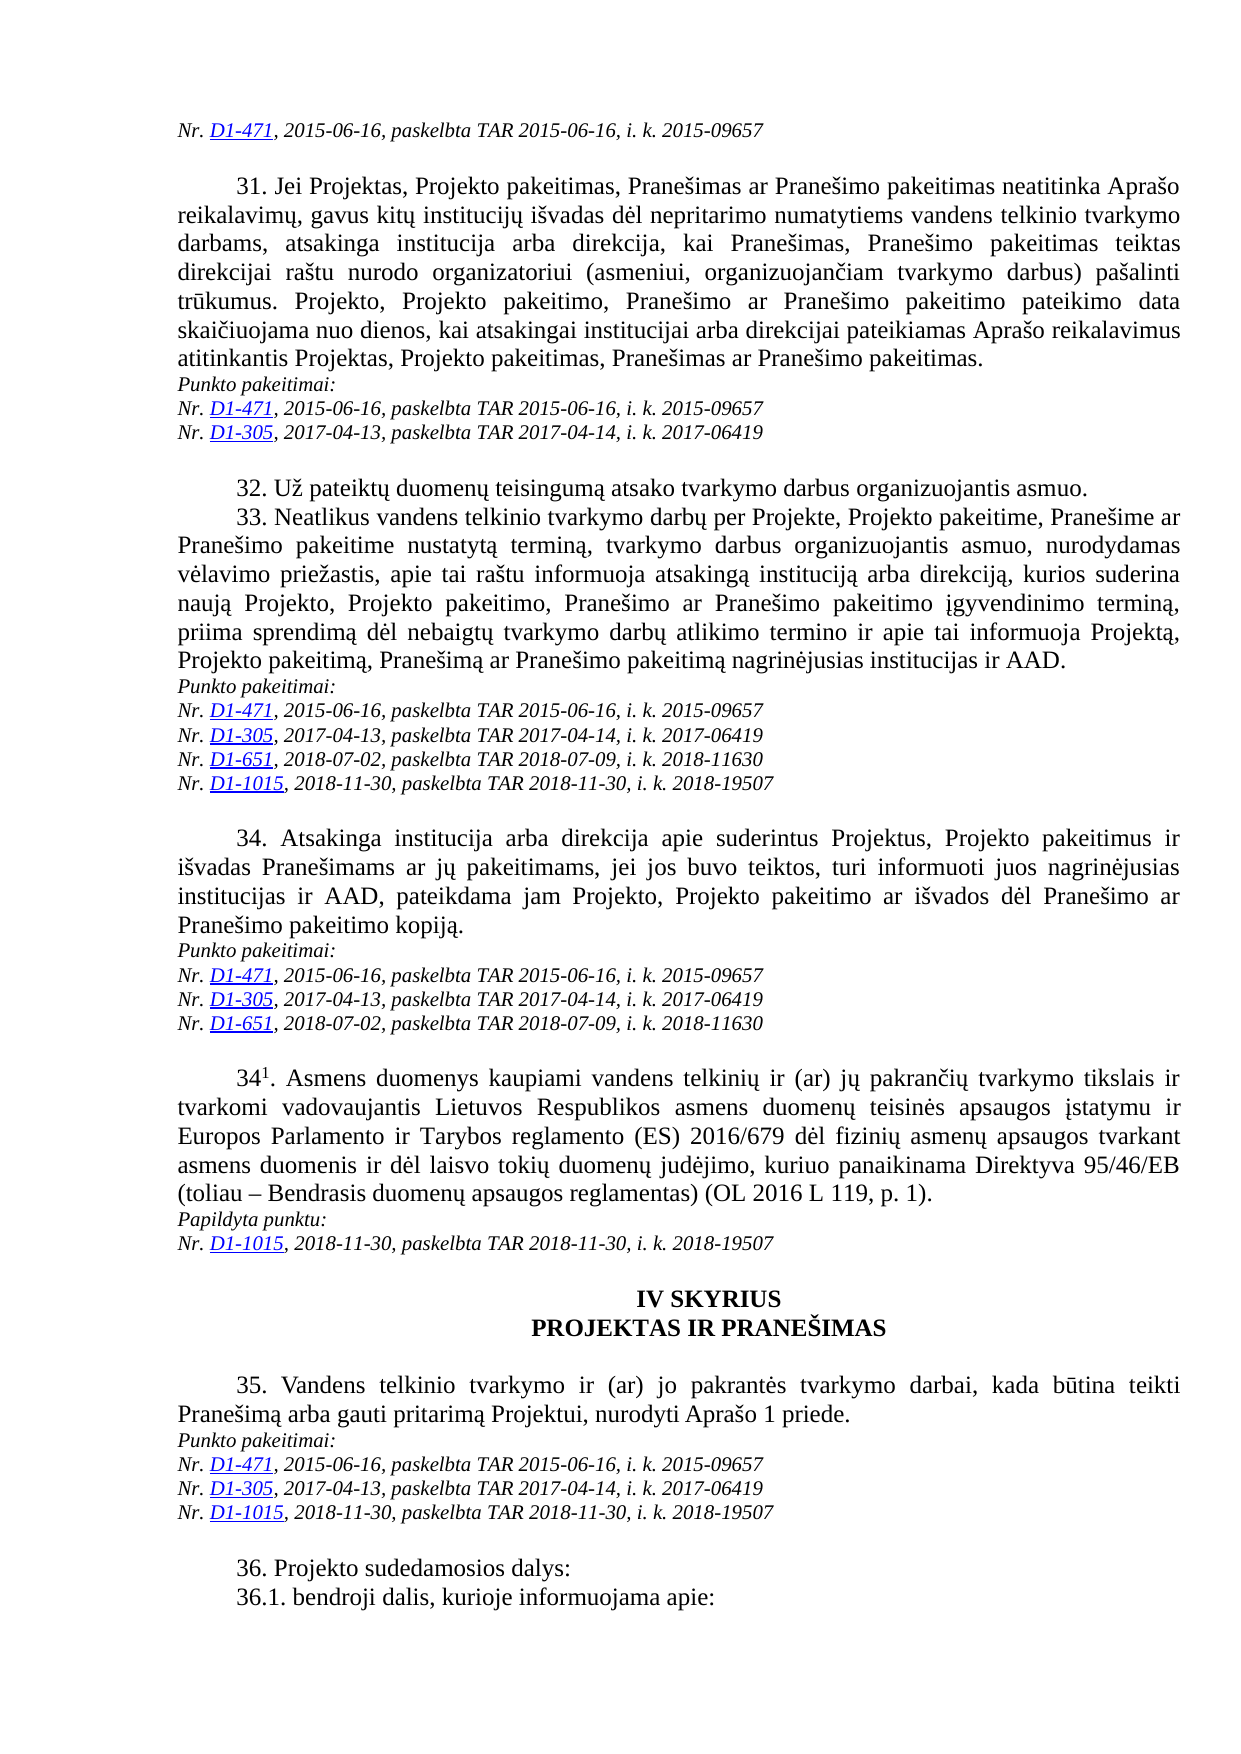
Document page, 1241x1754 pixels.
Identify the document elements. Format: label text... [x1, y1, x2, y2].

text Punkto pakeitimai: [177, 674, 1181, 698]
text Nr. D1-1015, 2018-11-30, paskelbta TAR 2018-11-30, i. k. 2018-19507 [177, 1231, 1181, 1255]
text 33. Neatlikus vandens telkinio tvarkymo darbų per Projekte, Projekto pakeitime, Pranešime ar Pranešimo pakeitime nustatytą terminą, tvarkymo darbus organizuojantis asmuo, nurodydamas vėlavimo priežastis, apie tai raštu informuoja atsakingą instituciją arba direkciją, kurios suderina naują Projekto, Projekto pakeitimo, Pranešimo ar Pranešimo pakeitimo įgyvendinimo terminą, priima sprendimą dėl nebaigtų tvarkymo darbų atlikimo termino ir apie tai informuoja Projektą, Projekto pakeitimą, Pranešimą ar Pranešimo pakeitimą nagrinėjusias institucijas ir AAD. [177, 502, 1181, 674]
text 34. Atsakinga institucija arba direkcija apie suderintus Projektus, Projekto pakeitimus ir išvadas Pranešimams ar jų pakeitimams, jei jos buvo teiktos, turi informuoti juos nagrinėjusias institucijas ir AAD, pateikdama jam Projekto, Projekto pakeitimo ar išvados dėl Pranešimo ar Pranešimo pakeitimo kopiją. [177, 823, 1181, 938]
text Nr. D1-305, 2017-04-13, paskelbta TAR 2017-04-14, i. k. 2017-06419 [177, 420, 1181, 444]
text 36. Projekto sudedamosios dalys: [177, 1553, 1181, 1582]
text Nr. D1-1015, 2018-11-30, paskelbta TAR 2018-11-30, i. k. 2018-19507 [177, 1500, 1181, 1524]
text 31. Jei Projektas, Projekto pakeitimas, Pranešimas ar Pranešimo pakeitimas neatitinka Aprašo reikalavimų, gavus kitų institucijų išvadas dėl nepritarimo numatytiems vandens telkinio tvarkymo darbams, atsakinga institucija arba direkcija, kai Pranešimas, Pranešimo pakeitimas teiktas direkcijai raštu nurodo organizatoriui (asmeniui, organizuojančiam tvarkymo darbus) pašalinti trūkumus. Projekto, Projekto pakeitimo, Pranešimo ar Pranešimo pakeitimo pateikimo data skaičiuojama nuo dienos, kai atsakingai institucijai arba direkcijai pateikiamas Aprašo reikalavimus atitinkantis Projektas, Projekto pakeitimas, Pranešimas ar Pranešimo pakeitimas. [177, 171, 1181, 372]
text Punkto pakeitimai: [177, 938, 1181, 962]
text Nr. D1-471, 2015-06-16, paskelbta TAR 2015-06-16, i. k. 2015-09657 [177, 962, 1181, 987]
text Punkto pakeitimai: [177, 372, 1181, 396]
text IV SKYRIUS [177, 1284, 1181, 1313]
text Nr. D1-305, 2017-04-13, paskelbta TAR 2017-04-14, i. k. 2017-06419 [177, 722, 1181, 747]
text Nr. D1-1015, 2018-11-30, paskelbta TAR 2018-11-30, i. k. 2018-19507 [177, 771, 1181, 795]
text Nr. D1-471, 2015-06-16, paskelbta TAR 2015-06-16, i. k. 2015-09657 [177, 698, 1181, 722]
text Nr. D1-471, 2015-06-16, paskelbta TAR 2015-06-16, i. k. 2015-09657 [177, 118, 1181, 142]
text 32. Už pateiktų duomenų teisingumą atsako tvarkymo darbus organizuojantis asmuo. [177, 473, 1181, 502]
text PROJEKTAS IR PRANEŠIMAS [177, 1313, 1181, 1342]
text Nr. D1-471, 2015-06-16, paskelbta TAR 2015-06-16, i. k. 2015-09657 [177, 1452, 1181, 1476]
text Nr. D1-471, 2015-06-16, paskelbta TAR 2015-06-16, i. k. 2015-09657 [177, 396, 1181, 420]
text Nr. D1-651, 2018-07-02, paskelbta TAR 2018-07-09, i. k. 2018-11630 [177, 1011, 1181, 1035]
text 341. Asmens duomenys kaupiami vandens telkinių ir (ar) jų pakrančių tvarkymo tikslais ir tvarkomi vadovaujantis Lietuvos Respublikos asmens duomenų teisinės apsaugos įstatymu ir Europos Parlamento ir Tarybos reglamento (ES) 2016/679 dėl fizinių asmenų apsaugos tvarkant asmens duomenis ir dėl laisvo tokių duomenų judėjimo, kuriuo panaikinama Direktyva 95/46/EB (toliau – Bendrasis duomenų apsaugos reglamentas) (OL 2016 L 119, p. 1). [177, 1063, 1181, 1207]
text 36.1. bendroji dalis, kurioje informuojama apie: [177, 1582, 1181, 1610]
text Nr. D1-305, 2017-04-13, paskelbta TAR 2017-04-14, i. k. 2017-06419 [177, 987, 1181, 1011]
text Papildyta punktu: [177, 1207, 1181, 1231]
text Nr. D1-651, 2018-07-02, paskelbta TAR 2018-07-09, i. k. 2018-11630 [177, 747, 1181, 771]
text 35. Vandens telkinio tvarkymo ir (ar) jo pakrantės tvarkymo darbai, kada būtina teikti Pranešimą arba gauti pritarimą Projektui, nurodyti Aprašo 1 priede. [177, 1370, 1181, 1428]
text Punkto pakeitimai: [177, 1428, 1181, 1452]
text Nr. D1-305, 2017-04-13, paskelbta TAR 2017-04-14, i. k. 2017-06419 [177, 1476, 1181, 1500]
